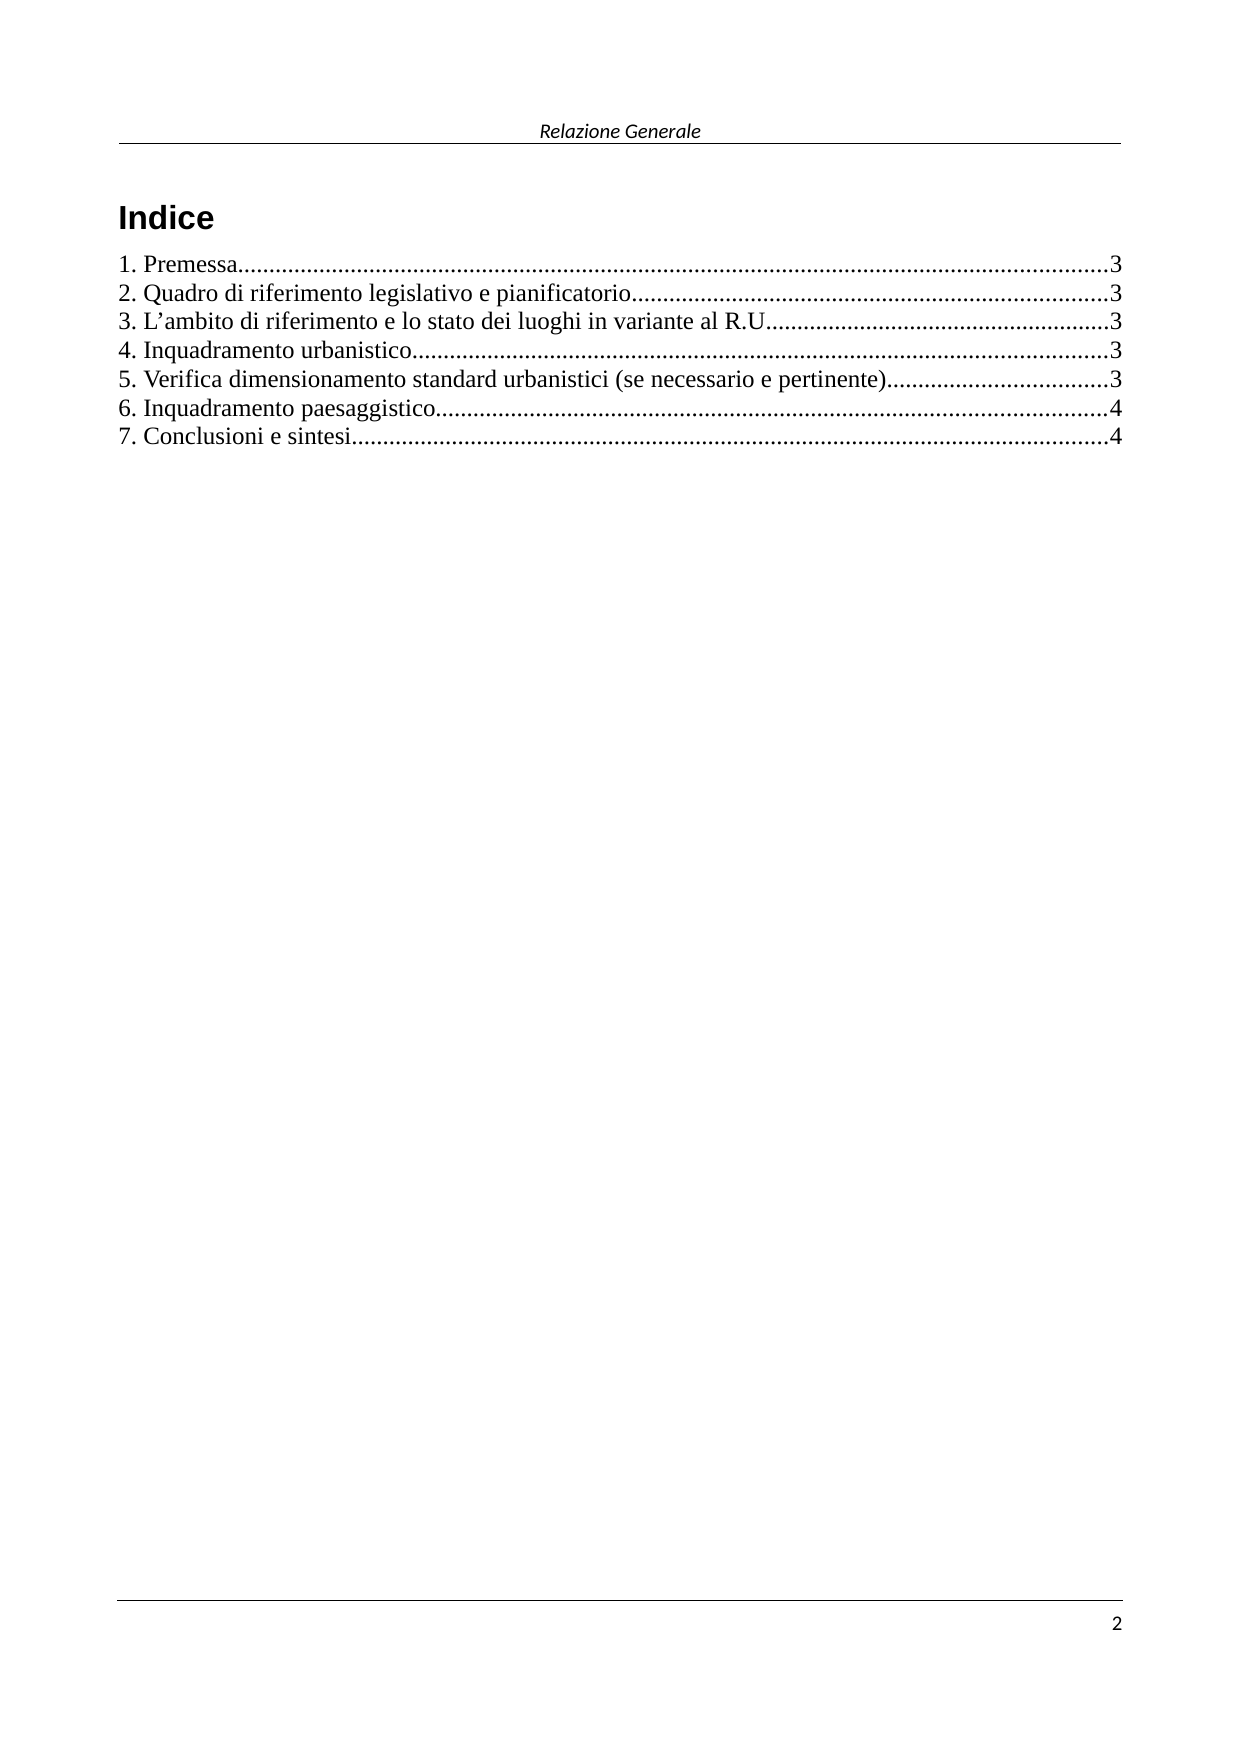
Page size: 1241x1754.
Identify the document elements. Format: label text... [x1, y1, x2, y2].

text 2. Quadro di riferimento legislativo e pianificatorio 3 [118, 278, 1122, 306]
text 1. Premessa 3 [118, 249, 1122, 278]
text 3. L’ambito di riferimento e lo stato dei luoghi in variante al R.U. 3 [118, 306, 1122, 335]
subtitle Indice [118, 198, 1122, 236]
text 7. Conclusioni e sintesi 4 [118, 421, 1122, 450]
text 6. Inquadramento paesaggistico 4 [118, 393, 1122, 421]
text 4. Inquadramento urbanistico 3 [118, 335, 1122, 364]
text 5. Verifica dimensionamento standard urbanistici (se necessario e pertinente) 3 [118, 364, 1122, 393]
